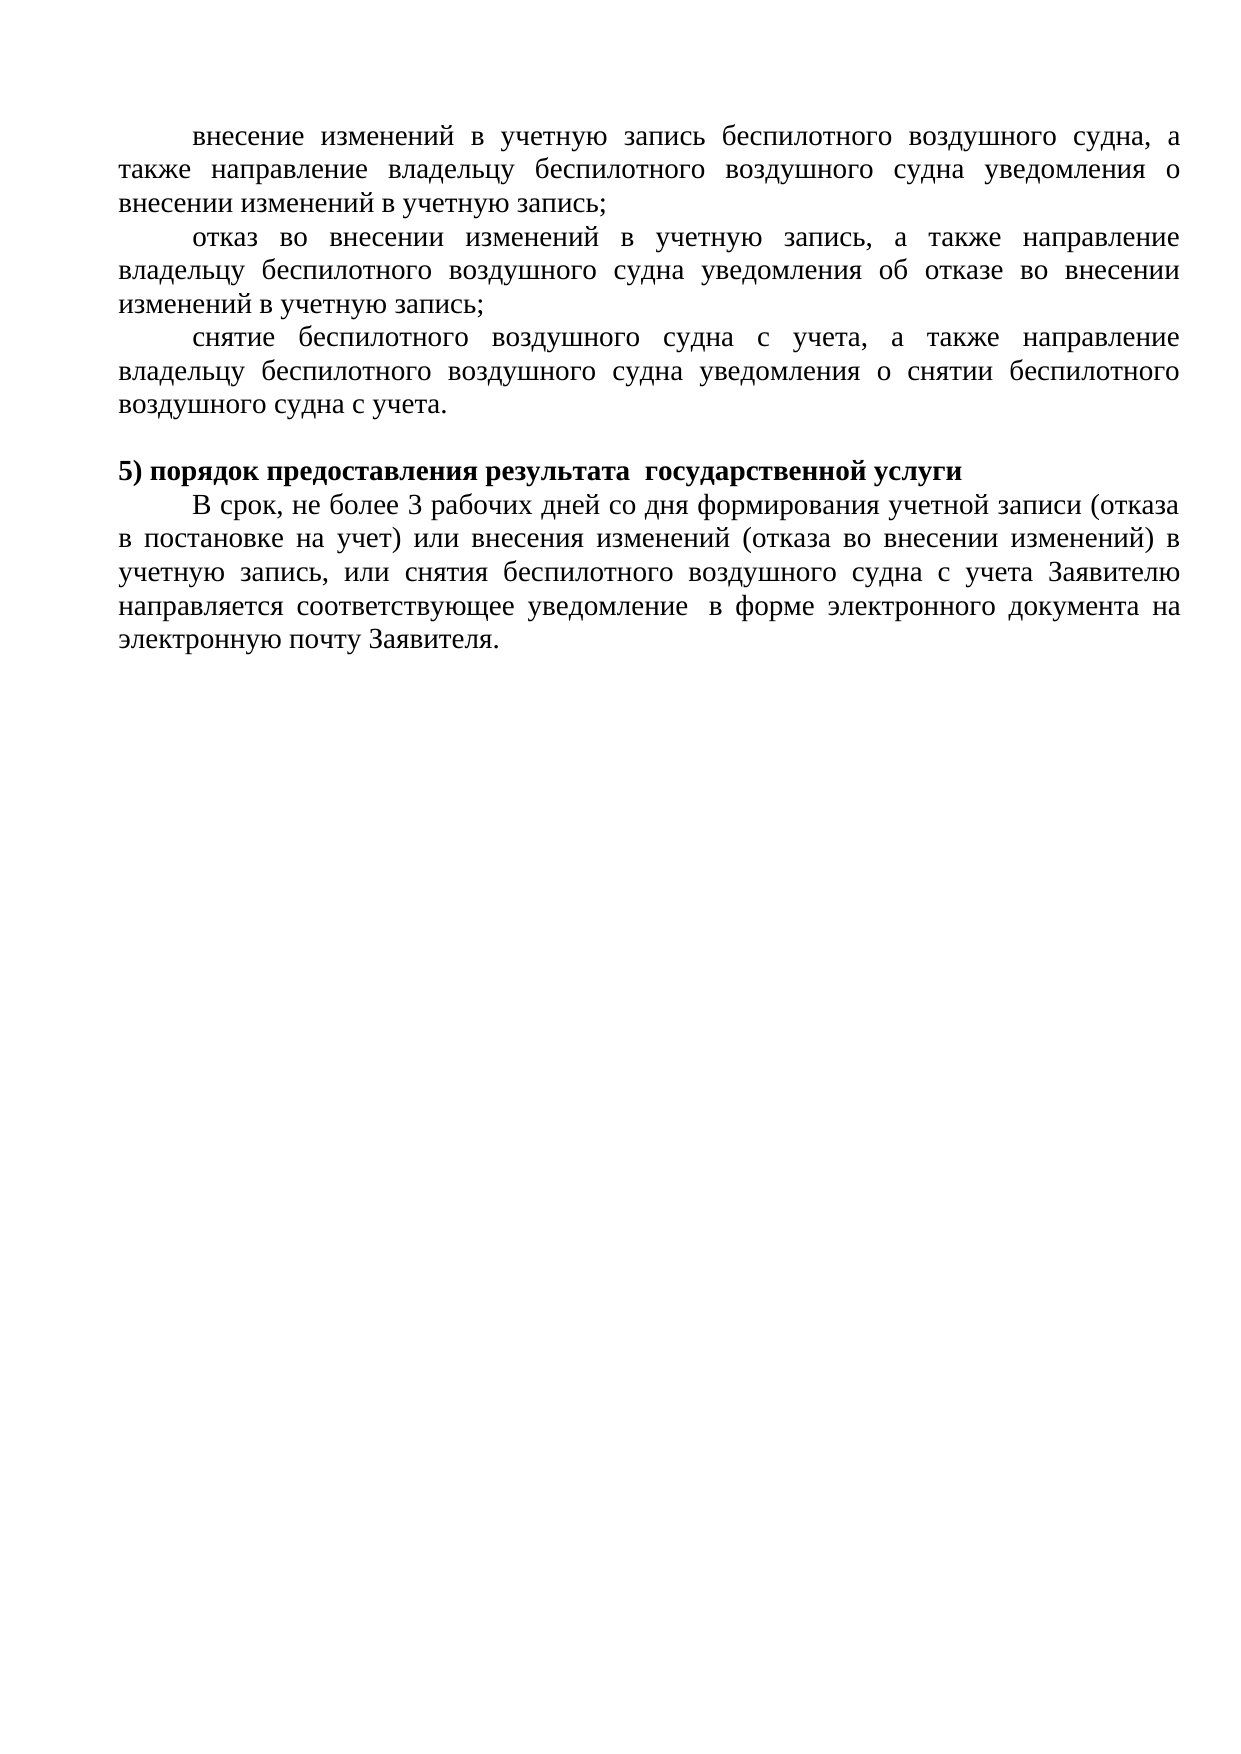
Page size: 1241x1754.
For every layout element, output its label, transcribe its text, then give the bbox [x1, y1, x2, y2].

text снятие беспилотного воздушного судна с учета, а также направление владельцу беспилотного воздушного судна уведомления о снятии беспилотного воздушного судна с учета. [118, 319, 1181, 420]
text 5) порядок предоставления результата государственной услуги [118, 453, 1181, 487]
text внесение изменений в учетную запись беспилотного воздушного судна, а также направление владельцу беспилотного воздушного судна уведомления о внесении изменений в учетную запись; [118, 118, 1181, 219]
text отказ во внесении изменений в учетную запись, а также направление владельцу беспилотного воздушного судна уведомления об отказе во внесении изменений в учетную запись; [118, 219, 1181, 319]
text В срок, не более 3 рабочих дней со дня формирования учетной записи (отказа в постановке на учет) или внесения изменений (отказа во внесении изменений) в учетную запись, или снятия беспилотного воздушного судна с учета Заявителю направляется соответствующее уведомление в форме электронного документа на электронную почту Заявителя. [118, 487, 1181, 655]
